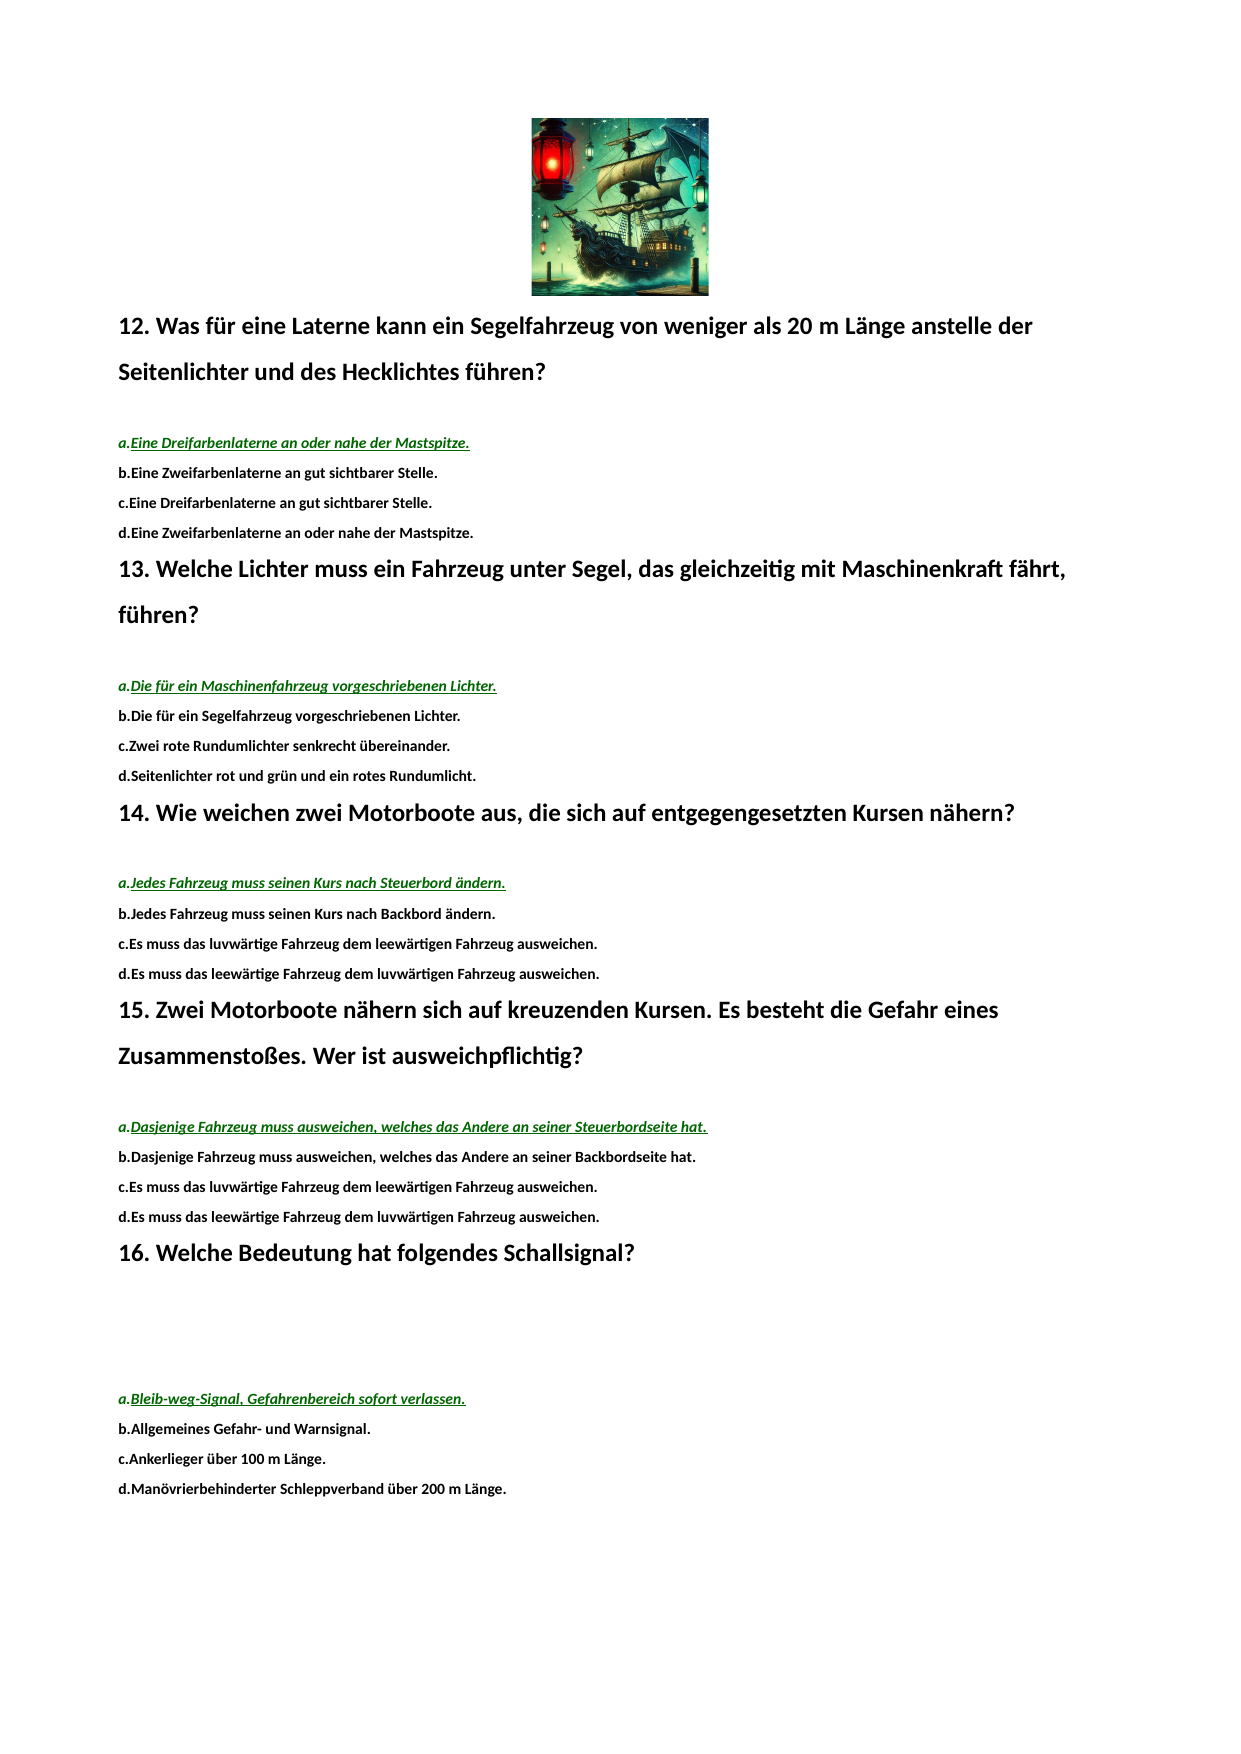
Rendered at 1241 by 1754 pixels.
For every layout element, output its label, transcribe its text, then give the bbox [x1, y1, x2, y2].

text 13. Welche Lichter muss ein Fahrzeug unter Segel, das gleichzeitig mit Maschinenkraft fährt, führen? [118, 554, 1122, 630]
list Es muss das leewärtige Fahrzeug dem luvwärtigen Fahrzeug ausweichen. [118, 1207, 1122, 1226]
list Jedes Fahrzeug muss seinen Kurs nach Backbord ändern. [118, 904, 1122, 923]
text 15. Zwei Motorboote nähern sich auf kreuzenden Kursen. Es besteht die Gefahr eines Zusammenstoßes. Wer ist ausweichpflichtig? [118, 994, 1122, 1070]
list Seitenlichter rot und grün und ein rotes Rundumlicht. [118, 767, 1122, 786]
list Bleib-weg-Signal, Gefahrenbereich sofort verlassen. [118, 1389, 1122, 1408]
list Dasjenige Fahrzeug muss ausweichen, welches das Andere an seiner Steuerbordseite hat. [118, 1117, 1122, 1136]
list Die für ein Segelfahrzeug vorgeschriebenen Lichter. [118, 706, 1122, 726]
list Eine Zweifarbenlaterne an oder nahe der Mastspitze. [118, 523, 1122, 543]
list Die für ein Maschinenfahrzeug vorgeschriebenen Lichter. [118, 676, 1122, 695]
list Eine Dreifarbenlaterne an gut sichtbarer Stelle. [118, 493, 1122, 512]
list Es muss das luvwärtige Fahrzeug dem leewärtigen Fahrzeug ausweichen. [118, 934, 1122, 953]
text 16. Welche Bedeutung hat folgendes Schallsignal? [118, 1237, 1122, 1268]
list Manövrierbehinderter Schleppverband über 200 m Länge. [118, 1479, 1122, 1498]
picture [531, 118, 709, 296]
text 12. Was für eine Laterne kann ein Segelfahrzeug von weniger als 20 m Länge anstelle der Seitenlichter und des Hecklichtes führen? [118, 118, 1122, 387]
list Es muss das luvwärtige Fahrzeug dem leewärtigen Fahrzeug ausweichen. [118, 1177, 1122, 1196]
list Dasjenige Fahrzeug muss ausweichen, welches das Andere an seiner Backbordseite hat. [118, 1147, 1122, 1166]
list Allgemeines Gefahr- und Warnsignal. [118, 1419, 1122, 1438]
list Jedes Fahrzeug muss seinen Kurs nach Steuerbord ändern. [118, 874, 1122, 893]
list Es muss das leewärtige Fahrzeug dem luvwärtigen Fahrzeug ausweichen. [118, 964, 1122, 983]
text 14. Wie weichen zwei Motorboote aus, die sich auf entgegengesetzten Kursen nähern? [118, 797, 1122, 827]
list Eine Dreifarbenlaterne an oder nahe der Mastspitze. [118, 433, 1122, 452]
list Eine Zweifarbenlaterne an gut sichtbarer Stelle. [118, 463, 1122, 482]
list Zwei rote Rundumlichter senkrecht übereinander. [118, 737, 1122, 756]
list Ankerlieger über 100 m Länge. [118, 1449, 1122, 1468]
